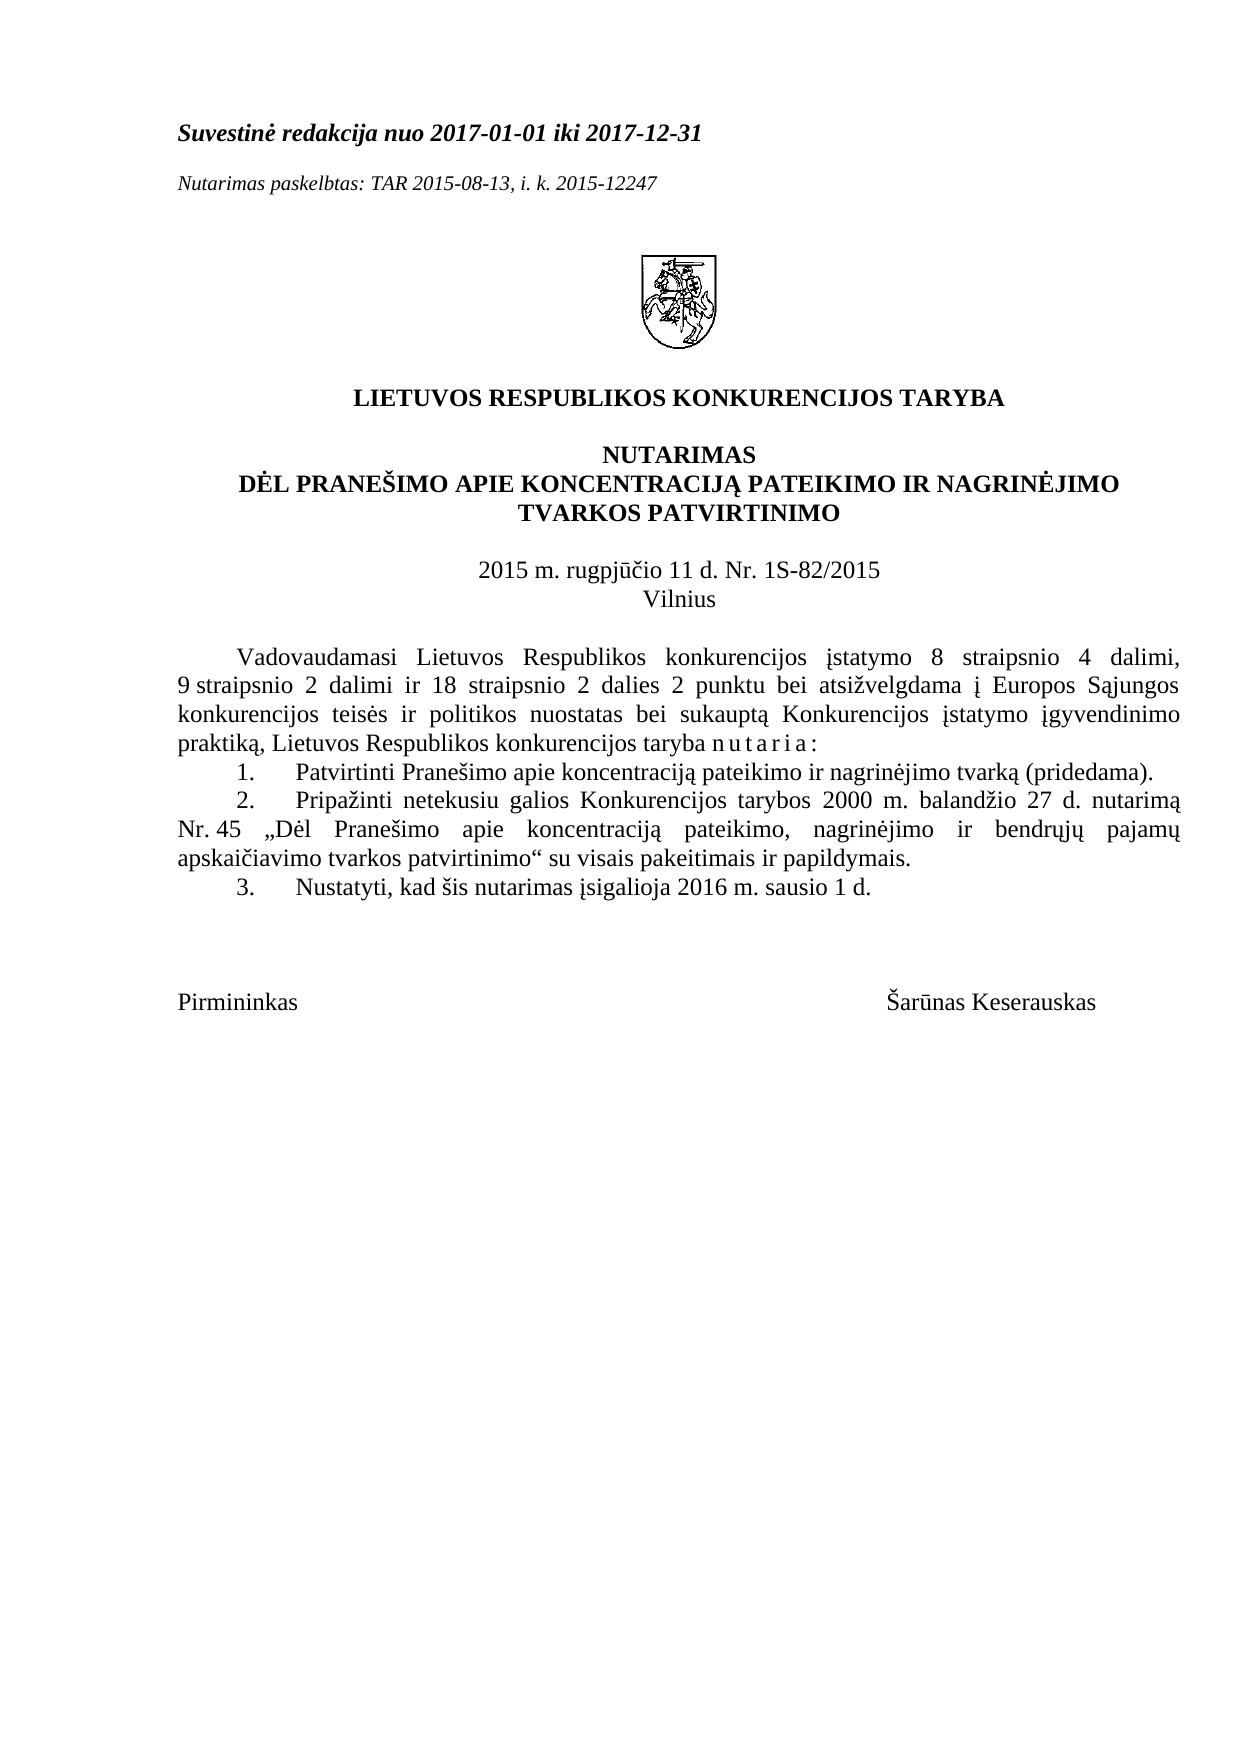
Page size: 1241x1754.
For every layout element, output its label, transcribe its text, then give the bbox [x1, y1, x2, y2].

text 2. Pripažinti netekusiu galios Konkurencijos tarybos 2000 m. balandžio 27 d. nutarimą Nr. 45 „Dėl Pranešimo apie koncentraciją pateikimo, nagrinėjimo ir bendrųjų pajamų apskaičiavimo tvarkos patvirtinimo“ su visais pakeitimais ir papildymais. [177, 785, 1181, 872]
text Dėl Pranešimo apie koncentraciją pateikimo IR nagrinėjimo tvarkos paTVIRTINIMO [177, 469, 1181, 527]
text Nutarimas [177, 440, 1181, 469]
text Nutarimas paskelbtas: TAR 2015-08-13, i. k. 2015-12247 [177, 171, 1181, 195]
text Lietuvos Respublikos konkurencijos taryba [177, 383, 1181, 412]
text Vilnius [177, 584, 1181, 613]
text 3. Nustatyti, kad šis nutarimas įsigalioja 2016 m. sausio 1 d. [177, 872, 1181, 900]
text Vadovaudamasi Lietuvos Respublikos konkurencijos įstatymo 8 straipsnio 4 dalimi, 9 straipsnio 2 dalimi ir 18 straipsnio 2 dalies 2 punktu bei atsižvelgdama į Europos Sąjungos konkurencijos teisės ir politikos nuostatas bei sukauptą Konkurencijos įstatymo įgyvendinimo praktiką, Lietuvos Respublikos konkurencijos taryba nutaria: [177, 642, 1181, 757]
text 2015 m. rugpjūčio 11 d. Nr. 1S-82/2015 [177, 555, 1181, 584]
text Suvestinė redakcija nuo 2017-01-01 iki 2017-12-31 [177, 118, 1181, 147]
text 1. Patvirtinti Pranešimo apie koncentraciją pateikimo ir nagrinėjimo tvarką (pridedama). [177, 757, 1181, 785]
text Pirmininkas Šarūnas Keserauskas [177, 987, 1181, 1015]
